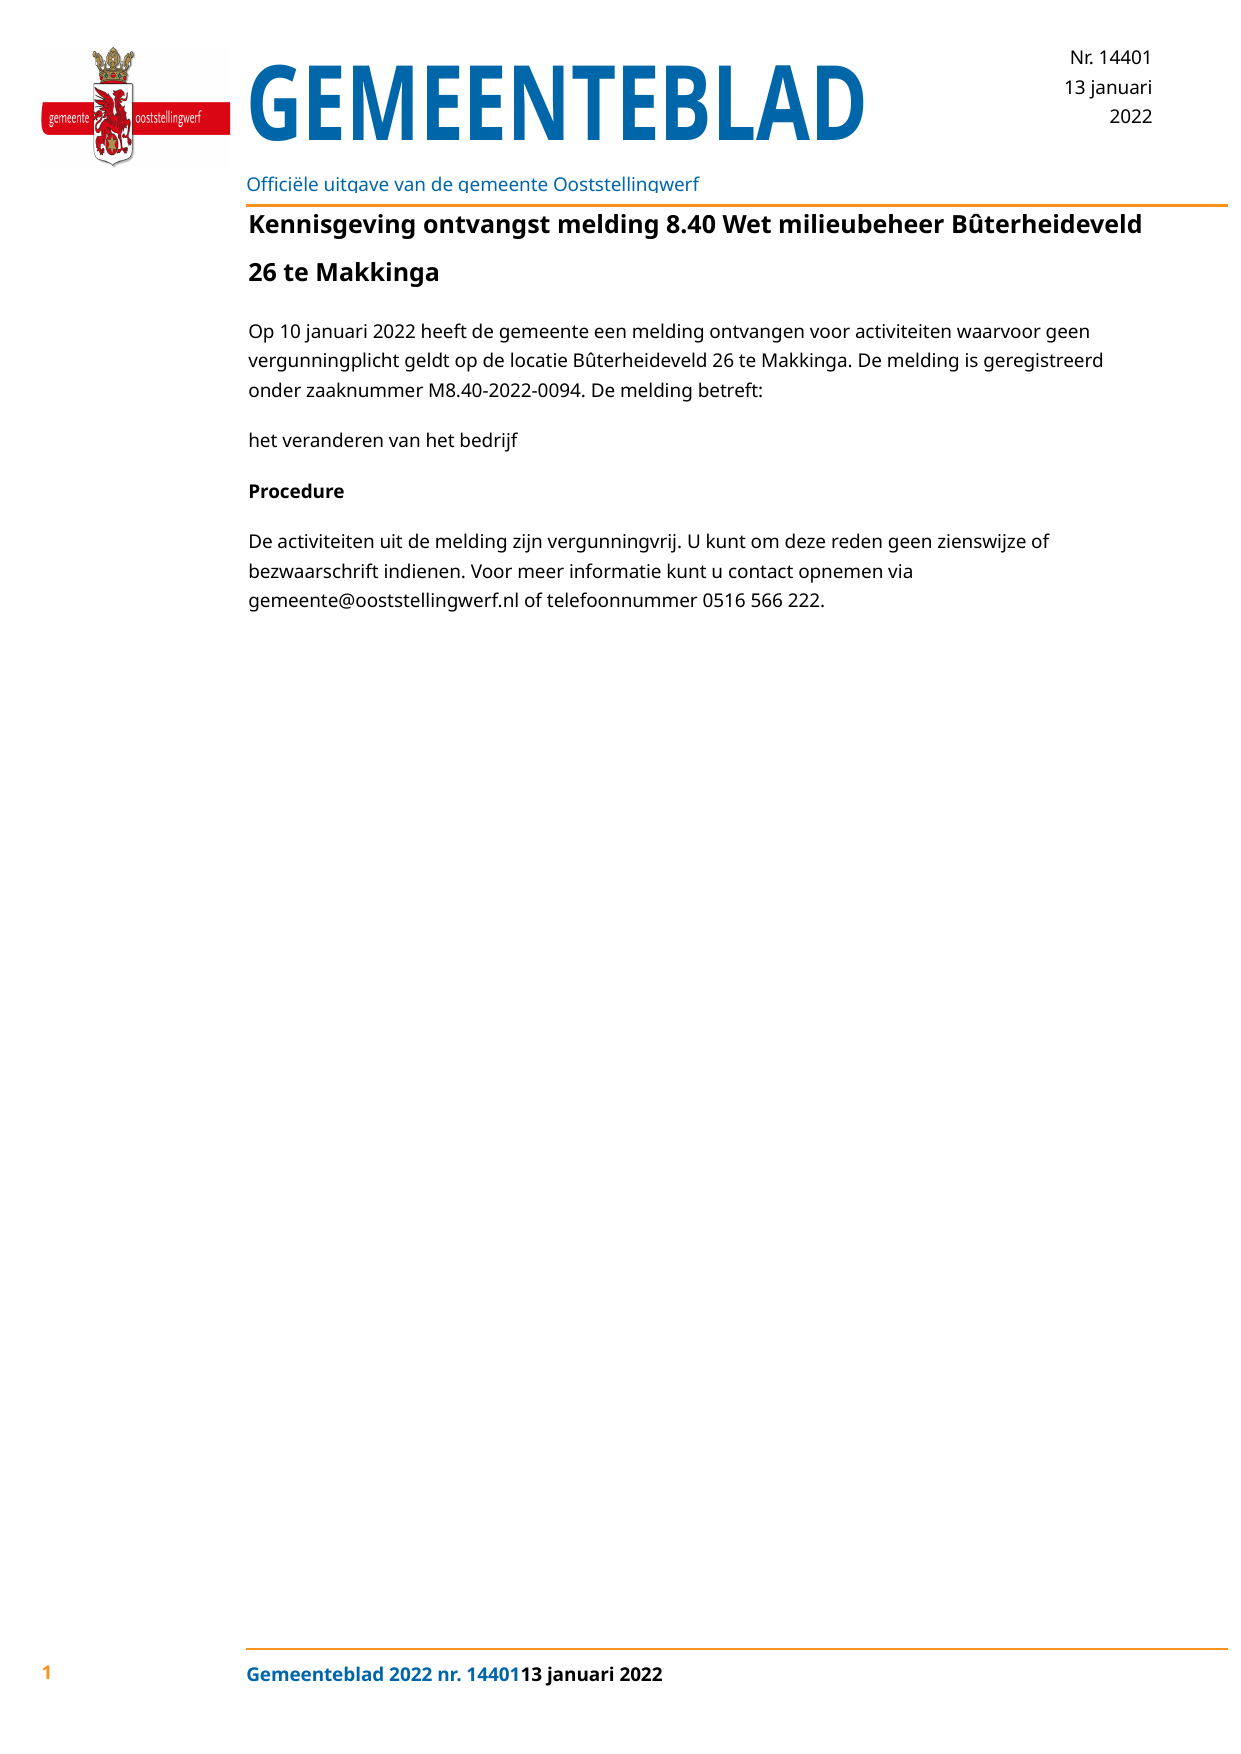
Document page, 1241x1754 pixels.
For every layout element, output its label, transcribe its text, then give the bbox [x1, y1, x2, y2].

text Op 10 januari 2022 heeft de gemeente een melding ontvangen voor activiteiten waarvoor geen vergunningplicht geldt op de locatie Bûterheideveld 26 te Makkinga. De melding is geregistreerd onder zaaknummer M8.40-2022-0094. De melding betreft: [248, 318, 1152, 403]
picture [41, 47, 231, 172]
text Procedure [248, 478, 1152, 504]
text Kennisgeving ontvangst melding 8.40 Wet milieubeheer Bûterheideveld 26 te Makkinga [248, 207, 1152, 288]
text het veranderen van het bedrijf [248, 427, 1152, 453]
text De activiteiten uit de melding zijn vergunningvrij. U kunt om deze reden geen zienswijze of bezwaarschrift indienen. Voor meer informatie kunt u contact opnemen via gemeente@ooststellingwerf.nl of telefoonnummer 0516 566 222. [248, 528, 1152, 613]
